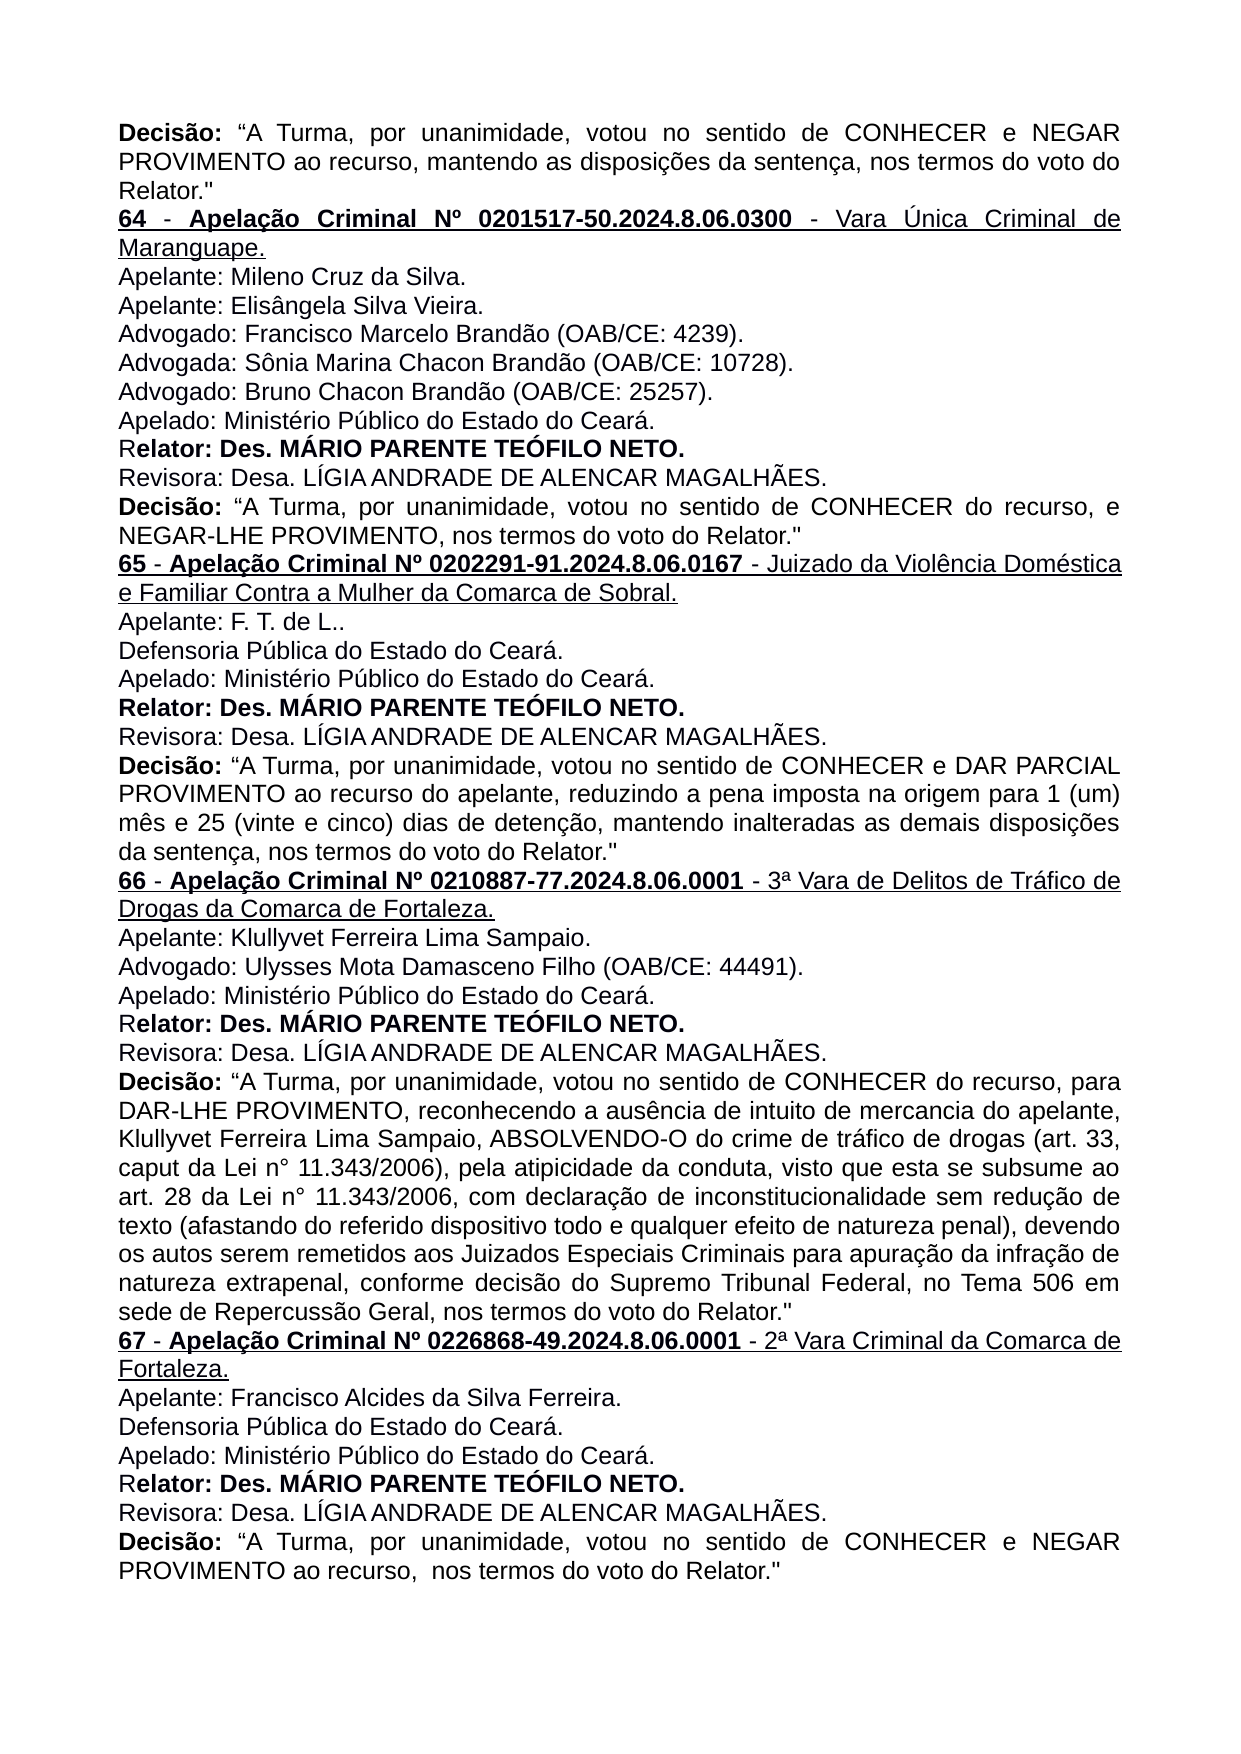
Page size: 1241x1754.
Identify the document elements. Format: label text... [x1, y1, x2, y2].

text Advogado: Bruno Chacon Brandão (OAB/CE: 25257). [118, 377, 1122, 406]
text Fortaleza. [118, 1352, 1122, 1383]
text Apelado: Ministério Público do Estado do Ceará. [118, 406, 1122, 434]
text Advogado: Francisco Marcelo Brandão (OAB/CE: 4239). [118, 319, 1122, 348]
text Relator: Des. MÁRIO PARENTE TEÓFILO NETO. [118, 1009, 1122, 1038]
text Decisão: “A Turma, por unanimidade, votou no sentido de CONHECER e DAR PARCIAL PROVIMENTO ao recurso do apelante, reduzindo a pena imposta na origem para 1 (um) mês e 25 (vinte e cinco) dias de detenção, mantendo inalteradas as demais disposições da sentença, nos termos do voto do Relator." [118, 751, 1122, 866]
text Apelado: Ministério Público do Estado do Ceará. [118, 664, 1122, 693]
text Apelante: Francisco Alcides da Silva Ferreira. [118, 1383, 1122, 1412]
text Revisora: Desa. LÍGIA ANDRADE DE ALENCAR MAGALHÃES. [118, 1498, 1122, 1527]
text Apelado: Ministério Público do Estado do Ceará. [118, 1441, 1122, 1469]
text Decisão: “A Turma, por unanimidade, votou no sentido de CONHECER e NEGAR PROVIMENTO ao recurso, mantendo as disposições da sentença, nos termos do voto do Relator." [118, 118, 1122, 204]
text Revisora: Desa. LÍGIA ANDRADE DE ALENCAR MAGALHÃES. [118, 463, 1122, 492]
text Apelante: Mileno Cruz da Silva. [118, 262, 1122, 291]
text Advogado: Ulysses Mota Damasceno Filho (OAB/CE: 44491). [118, 952, 1122, 981]
text Revisora: Desa. LÍGIA ANDRADE DE ALENCAR MAGALHÃES. [118, 722, 1122, 751]
text Relator: Des. MÁRIO PARENTE TEÓFILO NETO. [118, 693, 1122, 722]
text Defensoria Pública do Estado do Ceará. [118, 636, 1122, 664]
text Revisora: Desa. LÍGIA ANDRADE DE ALENCAR MAGALHÃES. [118, 1038, 1122, 1067]
text Apelante: Elisângela Silva Vieira. [118, 291, 1122, 319]
text Relator: Des. MÁRIO PARENTE TEÓFILO NETO. [118, 434, 1122, 463]
text 67 - Apelação Criminal Nº 0226868-49.2024.8.06.0001 - 2ª Vara Criminal da Comarca de [118, 1326, 1122, 1351]
text Apelado: Ministério Público do Estado do Ceará. [118, 981, 1122, 1009]
text Decisão: “A Turma, por unanimidade, votou no sentido de CONHECER e NEGAR PROVIMENTO ao recurso, nos termos do voto do Relator." [118, 1527, 1122, 1584]
text Defensoria Pública do Estado do Ceará. [118, 1412, 1122, 1441]
text e Familiar Contra a Mulher da Comarca de Sobral. [118, 576, 1122, 607]
text 66 - Apelação Criminal Nº 0210887-77.2024.8.06.0001 - 3ª Vara de Delitos de Tráfico de Drogas da Comarca de Fortaleza. [118, 866, 1122, 923]
text 64 - Apelação Criminal Nº 0201517-50.2024.8.06.0300 - Vara Única Criminal de Maranguape. [118, 204, 1122, 262]
text Relator: Des. MÁRIO PARENTE TEÓFILO NETO. [118, 1469, 1122, 1498]
text Decisão: “A Turma, por unanimidade, votou no sentido de CONHECER do recurso, e NEGAR-LHE PROVIMENTO, nos termos do voto do Relator." [118, 492, 1122, 549]
text 65 - Apelação Criminal Nº 0202291-91.2024.8.06.0167 - Juizado da Violência Doméstica [118, 549, 1122, 574]
text Advogada: Sônia Marina Chacon Brandão (OAB/CE: 10728). [118, 348, 1122, 377]
text Decisão: “A Turma, por unanimidade, votou no sentido de CONHECER do recurso, para DAR-LHE PROVIMENTO, reconhecendo a ausência de intuito de mercancia do apelante, Klullyvet Ferreira Lima Sampaio, ABSOLVENDO-O do crime de tráfico de drogas (art. 33, caput da Lei n° 11.343/2006), pela atipicidade da conduta, visto que esta se subsume ao art. 28 da Lei n° 11.343/2006, com declaração de inconstitucionalidade sem redução de texto (afastando do referido dispositivo todo e qualquer efeito de natureza penal), devendo os autos serem remetidos aos Juizados Especiais Criminais para apuração da infração de natureza extrapenal, conforme decisão do Supremo Tribunal Federal, no Tema 506 em sede de Repercussão Geral, nos termos do voto do Relator." [118, 1067, 1122, 1326]
text Apelante: F. T. de L.. [118, 607, 1122, 636]
text Apelante: Klullyvet Ferreira Lima Sampaio. [118, 923, 1122, 952]
